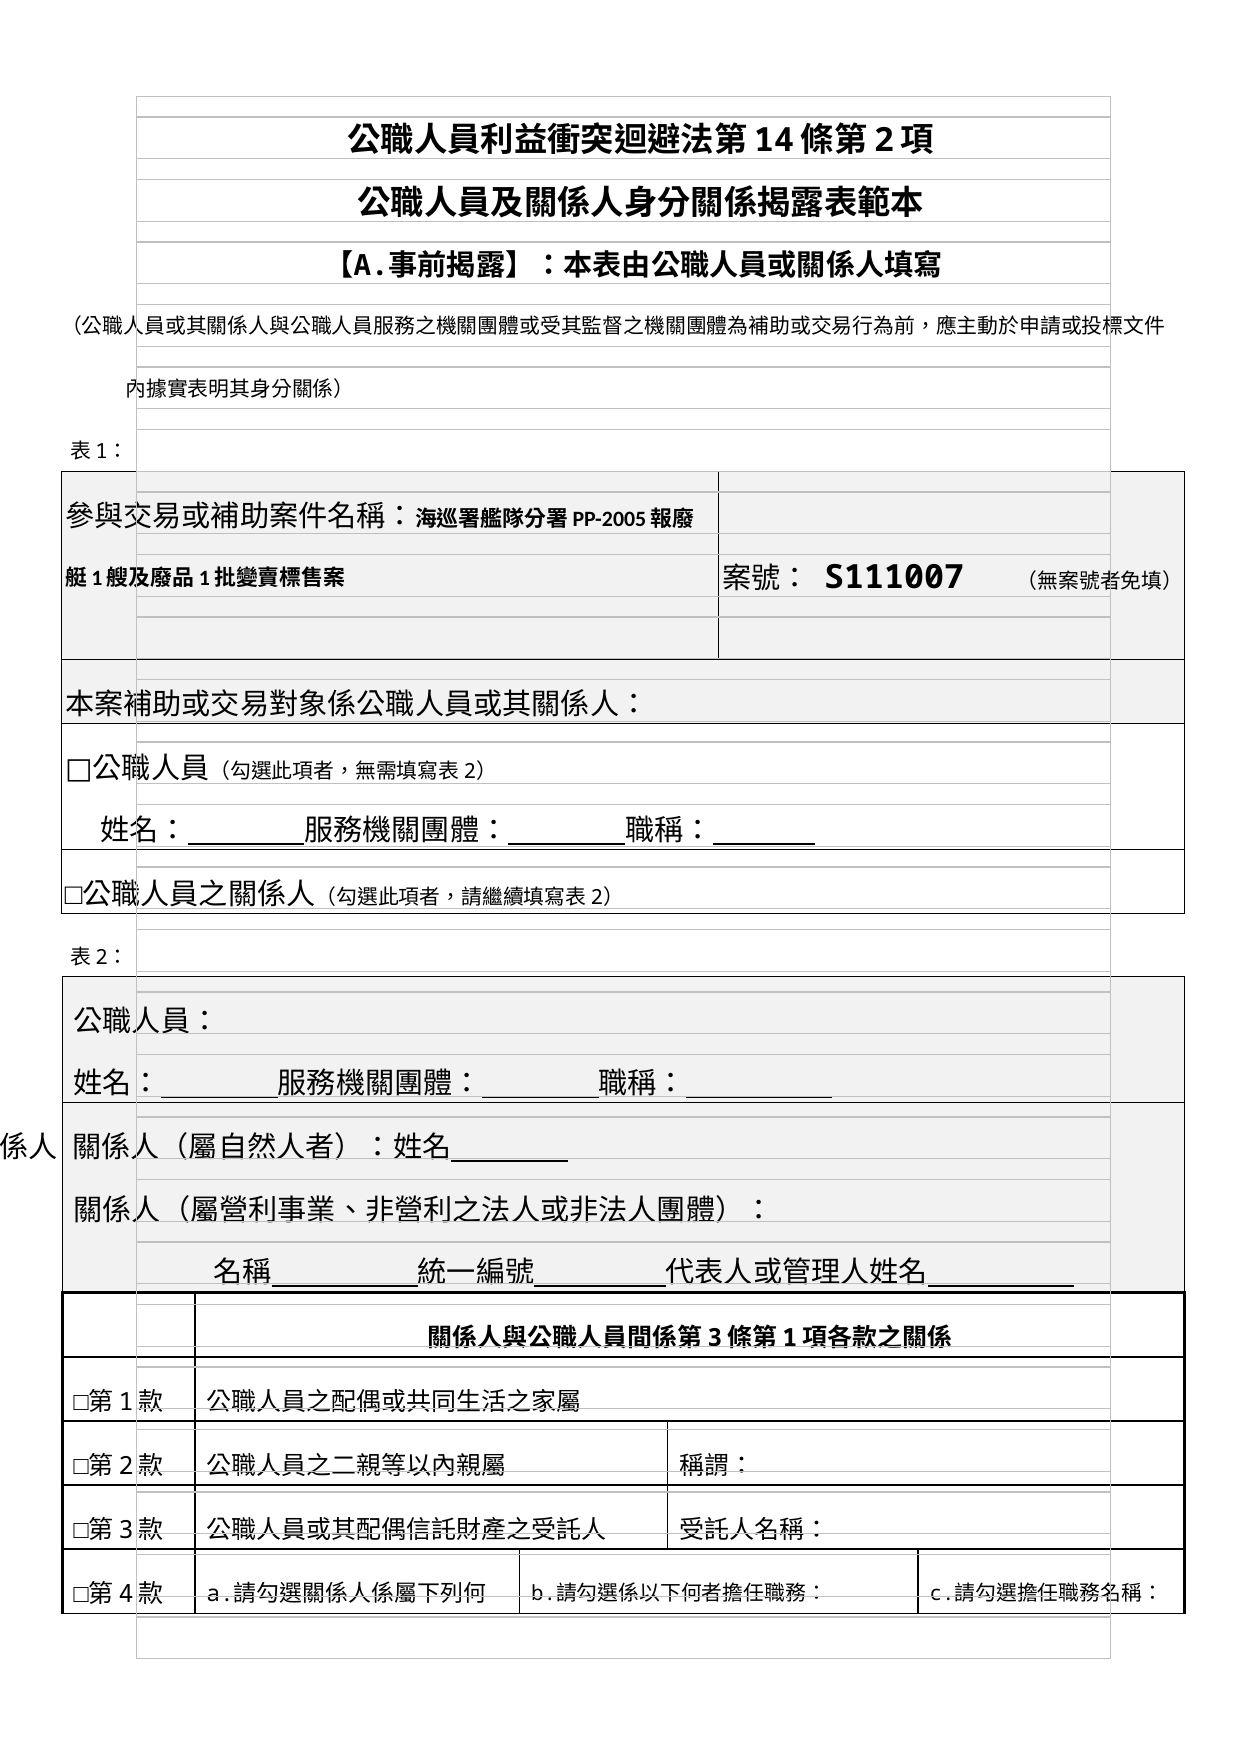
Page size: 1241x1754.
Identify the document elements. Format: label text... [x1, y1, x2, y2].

table_header 參與交易或補助案件名稱：海巡署艦隊分署PP-2005報廢 艇1艘及廢品1批變賣標售案 [137, 472, 718, 491]
table_cell 受託人名稱： [668, 1493, 1110, 1533]
table_cell 關係人 關係人（屬自然人者）：姓名 關係人（屬營利事業、非營利之法人或非法人團體）： 名稱 統一編號 代表人或管理人姓名 [137, 1103, 1110, 1116]
table_cell 關係人 關係人（屬自然人者）：姓名 關係人（屬營利事業、非營利之法人或非法人團體）： 名稱 統一編號 代表人或管理人姓名 [137, 1243, 1110, 1283]
table_cell a.請勾選關係人係屬下列何者： □營利事業 □非營利法人 □非法人團體 [196, 1597, 519, 1612]
table_cell □第4款 （請填寫abc欄位） [64, 1550, 136, 1612]
table_header 參與交易或補助案件名稱：海巡署艦隊分署PP-2005報廢 艇1艘及廢品1批變賣標售案 [137, 534, 718, 554]
text [33, 158, 136, 221]
text [137, 914, 1110, 929]
table_cell 關係人 關係人（屬自然人者）：姓名 關係人（屬營利事業、非營利之法人或非法人團體）： 名稱 統一編號 代表人或管理人姓名 [63, 1103, 136, 1291]
table_cell a.請勾選關係人係屬下列何者： □營利事業 □非營利法人 □非法人團體 [196, 1550, 519, 1554]
table_header 公職人員： 姓名： 服務機關團體： 職稱： [137, 993, 1110, 1033]
table_cell □公職人員（勾選此項者，無需填寫表2） 姓名： 服務機關團體： 職稱： [137, 805, 1110, 846]
table_header 公職人員： 姓名： 服務機關團體： 職稱： [1111, 977, 1184, 1102]
table_cell □公職人員之關係人（勾選此項者，請繼續填寫表2） [62, 850, 136, 912]
table_cell [1111, 1294, 1183, 1356]
table_cell □第1款 [137, 1368, 194, 1408]
table_header 案號： S111007 （無案號者免填） [719, 493, 1110, 533]
text [137, 222, 1110, 241]
table_cell 公職人員或其配偶信託財產之受託人 [196, 1486, 667, 1491]
table_cell c.請勾選擔任職務名稱： □負責人 □董事 □獨立董事 □監察人 □經理人 □相類似職務： [919, 1555, 1110, 1596]
table_cell b.請勾選係以下何者擔任職務： □公職人員本人 □公職人員之配偶或共同生活之家屬。姓名： □公職人員二親等以內親屬。 親屬稱謂： (填寫親屬稱謂例如：兒媳、女婿、兄嫂、弟媳、連襟、妯娌) 姓名： [520, 1597, 917, 1612]
table_cell □第4款 （請填寫abc欄位） [137, 1555, 194, 1596]
table_cell 稱謂： [668, 1472, 1110, 1484]
table_cell □公職人員（勾選此項者，無需填寫表2） 姓名： 服務機關團體： 職稱： [1111, 724, 1184, 849]
text 公職人員及關係人身分關係揭露表範本 [137, 180, 1110, 221]
table_cell 關係人 關係人（屬自然人者）：姓名 關係人（屬營利事業、非營利之法人或非法人團體）： 名稱 統一編號 代表人或管理人姓名 [137, 1180, 1110, 1221]
table_cell □第3款 [137, 1534, 194, 1548]
table_cell [196, 1294, 1110, 1304]
table_cell 公職人員或其配偶信託財產之受託人 [196, 1534, 667, 1548]
table_header 參與交易或補助案件名稱：海巡署艦隊分署PP-2005報廢 艇1艘及廢品1批變賣標售案 [62, 472, 136, 659]
text （公職人員或其關係人與公職人員服務之機關團體或受其監督之機關團體為補助或交易行為前，應主動於申請或投標文件內據實表明其身分關係） [137, 284, 1110, 304]
table_cell 本案補助或交易對象係公職人員或其關係人： [1111, 660, 1184, 723]
table_header 參與交易或補助案件名稱：海巡署艦隊分署PP-2005報廢 艇1艘及廢品1批變賣標售案 [137, 618, 718, 658]
table_cell [64, 1294, 136, 1356]
table_header 參與交易或補助案件名稱：海巡署艦隊分署PP-2005報廢 艇1艘及廢品1批變賣標售案 [137, 555, 718, 596]
table_header 案號： S111007 （無案號者免填） [719, 597, 1110, 616]
text 【A.事前揭露】：本表由公職人員或關係人填寫 [137, 243, 1110, 283]
table_cell 公職人員之配偶或共同生活之家屬 [196, 1409, 1110, 1420]
table_cell □第1款 [137, 1409, 194, 1420]
table_cell □公職人員之關係人（勾選此項者，請繼續填寫表2） [137, 868, 1110, 908]
text [137, 972, 1110, 976]
table_cell □公職人員（勾選此項者，無需填寫表2） 姓名： 服務機關團體： 職稱： [137, 743, 1110, 783]
table_cell □第2款 [64, 1422, 136, 1484]
table_cell 關係人 關係人（屬自然人者）：姓名 關係人（屬營利事業、非營利之法人或非法人團體）： 名稱 統一編號 代表人或管理人姓名 [137, 1222, 1110, 1241]
table_cell 稱謂： [1111, 1422, 1183, 1484]
table_cell □第2款 [137, 1472, 194, 1484]
table_cell 本案補助或交易對象係公職人員或其關係人： [137, 680, 1110, 721]
text [137, 409, 1110, 429]
table_header 公職人員： 姓名： 服務機關團體： 職稱： [137, 1034, 1110, 1054]
table_cell □公職人員之關係人（勾選此項者，請繼續填寫表2） [137, 850, 1110, 866]
text [1111, 158, 1240, 221]
table_cell [137, 1305, 194, 1346]
table_cell 關係人與公職人員間係第3條第1項各款之關係 [196, 1305, 1110, 1346]
table_header 參與交易或補助案件名稱：海巡署艦隊分署PP-2005報廢 艇1艘及廢品1批變賣標售案 [137, 493, 718, 533]
text [137, 930, 1110, 971]
table_cell 公職人員之二親等以內親屬 [196, 1430, 667, 1471]
table_cell □第3款 [137, 1493, 194, 1533]
table_header 公職人員： 姓名： 服務機關團體： 職稱： [137, 1097, 1110, 1102]
text [1111, 96, 1240, 158]
table_header 公職人員： 姓名： 服務機關團體： 職稱： [137, 1055, 1110, 1096]
table_header 案號： S111007 （無案號者免填） [719, 555, 1110, 596]
table_cell c.請勾選擔任職務名稱： □負責人 □董事 □獨立董事 □監察人 □經理人 □相類似職務： [1111, 1550, 1183, 1612]
table_cell 關係人 關係人（屬自然人者）：姓名 關係人（屬營利事業、非營利之法人或非法人團體）： 名稱 統一編號 代表人或管理人姓名 [1111, 1103, 1184, 1291]
table_cell □第4款 （請填寫abc欄位） [137, 1597, 194, 1612]
table_cell □第1款 [64, 1358, 136, 1420]
text 表1： [33, 408, 136, 471]
table_header 公職人員： 姓名： 服務機關團體： 職稱： [63, 977, 136, 1102]
text [137, 159, 1110, 179]
table_cell □公職人員（勾選此項者，無需填寫表2） 姓名： 服務機關團體： 職稱： [137, 784, 1110, 804]
table_cell 公職人員之配偶或共同生活之家屬 [196, 1358, 1110, 1366]
text [33, 221, 136, 283]
table_header 參與交易或補助案件名稱：海巡署艦隊分署PP-2005報廢 艇1艘及廢品1批變賣標售案 [137, 597, 718, 616]
table_cell 公職人員之配偶或共同生活之家屬 [196, 1368, 1110, 1408]
table_header 案號： S111007 （無案號者免填） [719, 534, 1110, 554]
table_cell 公職人員或其配偶信託財產之受託人 [196, 1493, 667, 1533]
table_cell □第2款 [137, 1430, 194, 1471]
table_cell 關係人 關係人（屬自然人者）：姓名 關係人（屬營利事業、非營利之法人或非法人團體）： 名稱 統一編號 代表人或管理人姓名 [137, 1118, 1110, 1158]
table_cell 受託人名稱： [668, 1534, 1110, 1548]
text [137, 430, 1110, 471]
table_cell c.請勾選擔任職務名稱： □負責人 □董事 □獨立董事 □監察人 □經理人 □相類似職務： [919, 1597, 1110, 1612]
text （公職人員或其關係人與公職人員服務之機關團體或受其監督之機關團體為補助或交易行為前，應主動於申請或投標文件內據實表明其身分關係） [137, 368, 1110, 408]
table_header 案號： S111007 （無案號者免填） [719, 618, 1110, 658]
table_cell □公職人員（勾選此項者，無需填寫表2） 姓名： 服務機關團體： 職稱： [137, 724, 1110, 741]
table_cell [196, 1347, 1110, 1356]
table_cell 本案補助或交易對象係公職人員或其關係人： [137, 660, 1110, 679]
table_cell a.請勾選關係人係屬下列何者： □營利事業 □非營利法人 □非法人團體 [196, 1555, 519, 1596]
table_header 案號： S111007 （無案號者免填） [1111, 472, 1184, 659]
table_cell 關係人 關係人（屬自然人者）：姓名 關係人（屬營利事業、非營利之法人或非法人團體）： 名稱 統一編號 代表人或管理人姓名 [137, 1284, 1110, 1291]
text [1111, 221, 1234, 283]
text [137, 97, 1110, 116]
table_cell 稱謂： [668, 1422, 1110, 1429]
table_cell 公職人員之二親等以內親屬 [196, 1472, 667, 1484]
text （公職人員或其關係人與公職人員服務之機關團體或受其監督之機關團體為補助或交易行為前，應主動於申請或投標文件內據實表明其身分關係） [137, 305, 1110, 346]
text （公職人員或其關係人與公職人員服務之機關團體或受其監督之機關團體為補助或交易行為前，應主動於申請或投標文件內據實表明其身分關係） [137, 347, 1110, 366]
table_cell □公職人員（勾選此項者，無需填寫表2） 姓名： 服務機關團體： 職稱： [62, 724, 136, 849]
text 公職人員利益衝突迴避法第14條第2項 [137, 118, 1110, 158]
table_cell 本案補助或交易對象係公職人員或其關係人： [62, 660, 136, 723]
table_cell 公職人員之二親等以內親屬 [196, 1422, 667, 1429]
table_cell [137, 1294, 194, 1304]
text [33, 96, 136, 158]
table_header 案號： S111007 （無案號者免填） [719, 472, 1110, 491]
table_cell 受託人名稱： [668, 1486, 1110, 1491]
text （公職人員或其關係人與公職人員服務之機關團體或受其監督之機關團體為補助或交易行為前，應主動於申請或投標文件內據實表明其身分關係） [61, 283, 136, 408]
text 表2： [33, 913, 136, 976]
table_cell [137, 1347, 194, 1356]
table_cell 稱謂： [668, 1430, 1110, 1471]
table_cell □第2款 [137, 1422, 194, 1429]
table_cell 公職人員之配偶或共同生活之家屬 [1111, 1358, 1183, 1420]
table_header 公職人員： 姓名： 服務機關團體： 職稱： [137, 977, 1110, 991]
table_cell □第3款 [137, 1486, 194, 1491]
table_cell □第3款 [64, 1486, 136, 1548]
table_cell 受託人名稱： [1111, 1486, 1183, 1548]
table_cell 關係人 關係人（屬自然人者）：姓名 關係人（屬營利事業、非營利之法人或非法人團體）： 名稱 統一編號 代表人或管理人姓名 [137, 1159, 1110, 1179]
text （公職人員或其關係人與公職人員服務之機關團體或受其監督之機關團體為補助或交易行為前，應主動於申請或投標文件內據實表明其身分關係） [1111, 283, 1184, 408]
table_cell b.請勾選係以下何者擔任職務： □公職人員本人 □公職人員之配偶或共同生活之家屬。姓名： □公職人員二親等以內親屬。 親屬稱謂： (填寫親屬稱謂例如：兒媳、女婿、兄嫂、弟媳、連襟、妯娌) 姓名： [520, 1555, 917, 1596]
table_cell □公職人員之關係人（勾選此項者，請繼續填寫表2） [1111, 850, 1184, 912]
table_cell □第1款 [137, 1358, 194, 1366]
text [1111, 408, 1189, 471]
